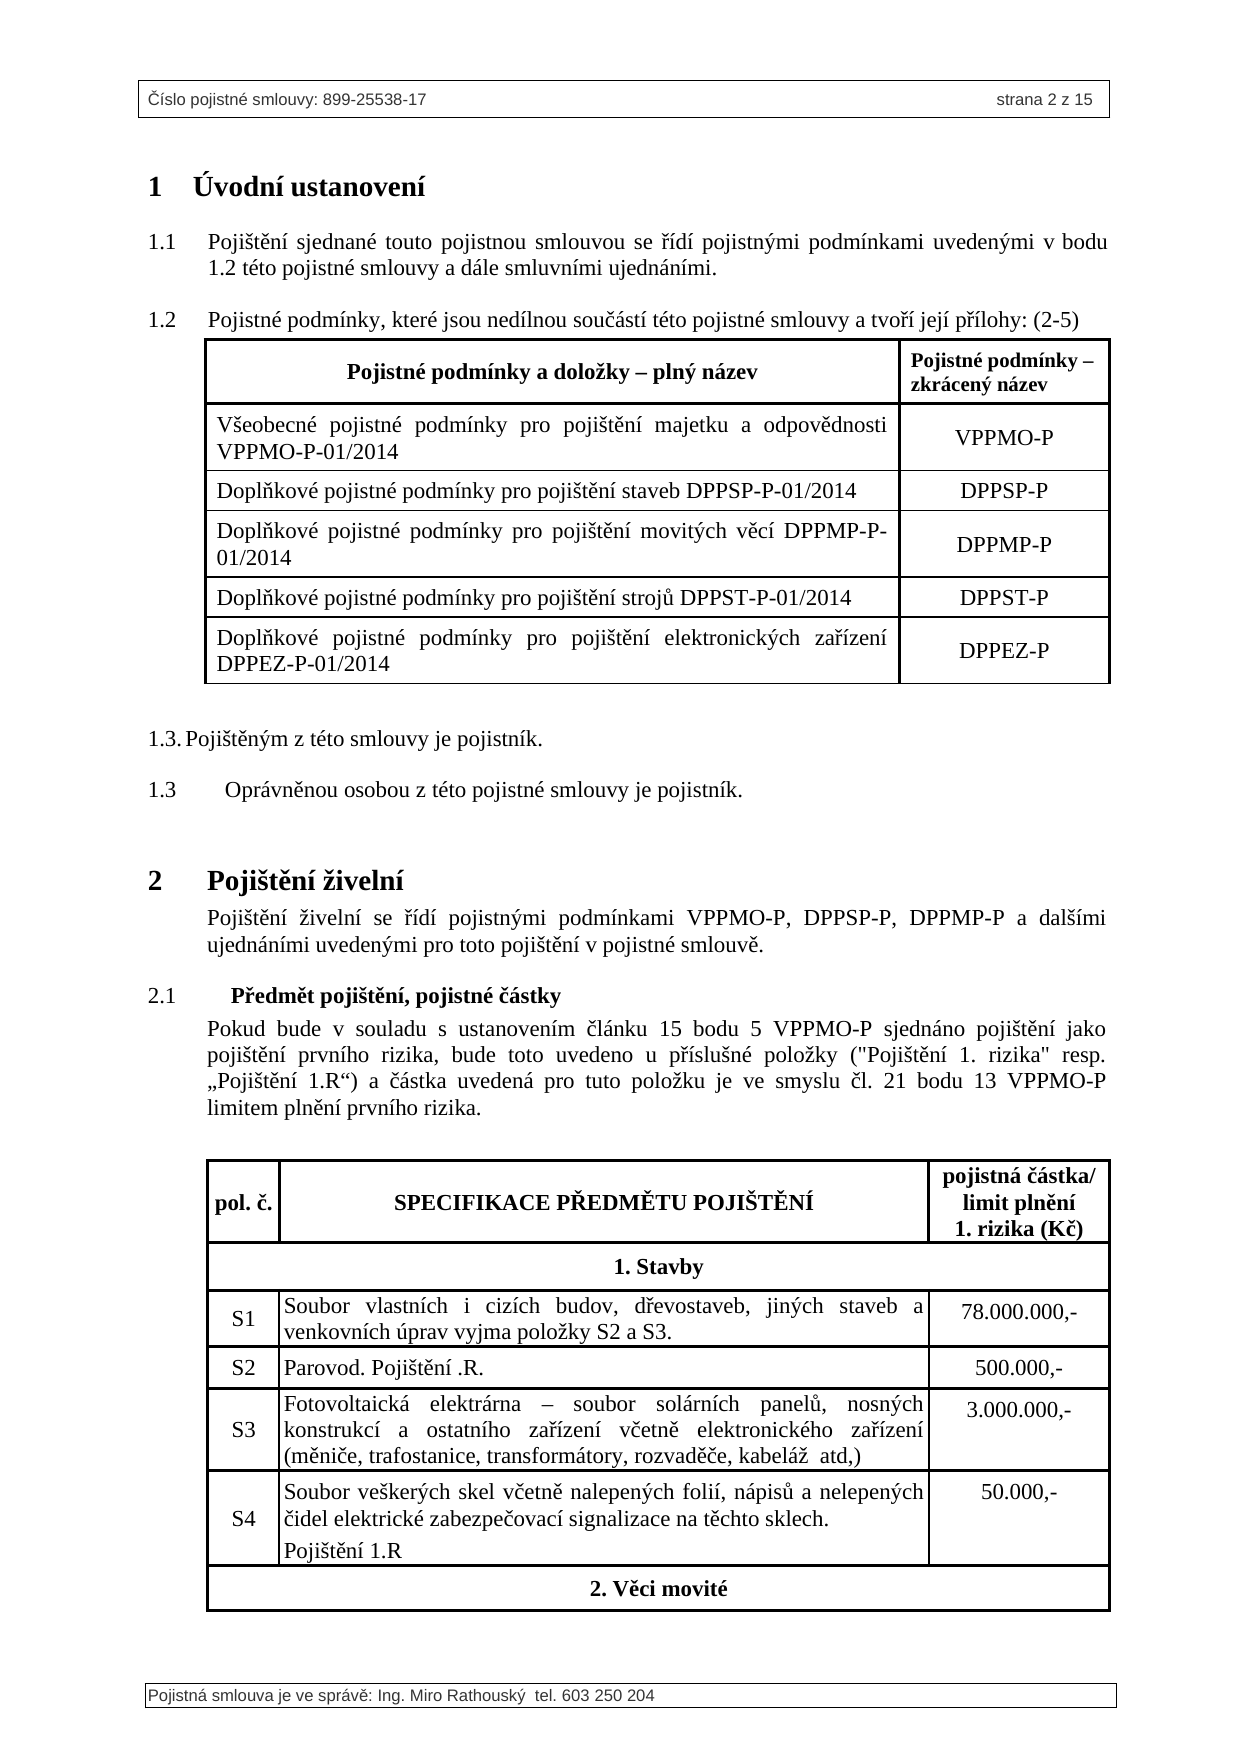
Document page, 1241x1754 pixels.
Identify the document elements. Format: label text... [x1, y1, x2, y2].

table_cell 500.000,- [930, 1348, 1108, 1387]
subtitle Oprávněnou osobou z této pojistné smlouvy je pojistník. [148, 776, 1107, 803]
table_cell Všeobecné pojistné podmínky pro pojištění majetku a odpovědnosti VPPMO-P-01/2014 [207, 405, 898, 470]
subtitle Pojištění sjednané touto pojistnou smlouvou se řídí pojistnými podmínkami uvedenými v bodu 1.2 této pojistné smlouvy a dále smluvními ujednáními. [148, 228, 1107, 281]
text Pokud bude v souladu s ustanovením článku 15 bodu 5 VPPMO-P sjednáno pojištění jako pojištění prvního rizika, bude toto uvedeno u příslušné položky ("Pojištění 1. rizika" resp. „Pojištění 1.R“) a částka uvedená pro tuto položku je ve smyslu čl. 21 bodu 13 VPPMO-P limitem plnění prvního rizika. [207, 1015, 1107, 1120]
table_cell 1. Stavby [209, 1244, 1108, 1289]
text Pojištění živelní se řídí pojistnými podmínkami VPPMO-P, DPPSP-P, DPPMP-P a dalšími ujednáními uvedenými pro toto pojištění v pojistné smlouvě. [207, 904, 1107, 957]
table_cell Doplňkové pojistné podmínky pro pojištění staveb DPPSP-P-01/2014 [207, 471, 898, 510]
table_cell DPPSP-P [901, 471, 1108, 510]
table_header Pojistné podmínky – zkrácený název [901, 341, 1108, 402]
table_cell Parovod. Pojištění .R. [280, 1348, 928, 1387]
table_cell 50.000,- [930, 1472, 1108, 1563]
table_cell Soubor vlastních i cizích budov, dřevostaveb, jiných staveb a venkovních úprav vyjma položky S2 a S3. [280, 1292, 928, 1345]
table_cell VPPMO-P [901, 405, 1108, 470]
table_cell S4 [209, 1472, 278, 1563]
table_cell DPPMP-P [901, 511, 1108, 576]
table_cell DPPEZ-P [901, 618, 1108, 683]
table_cell DPPST-P [901, 578, 1108, 616]
subtitle Úvodní ustanovení [148, 169, 1107, 203]
table_cell Soubor veškerých skel včetně nalepených folií, nápisů a nelepených čidel elektrické zabezpečovací signalizace na těchto sklech. Pojištění 1.R [280, 1472, 928, 1563]
table_cell Doplňkové pojistné podmínky pro pojištění movitých věcí DPPMP-P-01/2014 [207, 511, 898, 576]
table_cell S3 [209, 1390, 278, 1469]
table_header Pojistné podmínky a doložky – plný název [207, 341, 898, 402]
table_cell 3.000.000,- [930, 1390, 1108, 1469]
table_header specifikace Předmětu pojištění [281, 1162, 927, 1241]
table_cell 78.000.000,- [930, 1292, 1108, 1345]
table_cell Fotovoltaická elektrárna – soubor solárních panelů, nosných konstrukcí a ostatního zařízení včetně elektronického zařízení (měniče, trafostanice, transformátory, rozvaděče, kabeláž atd,) [280, 1390, 928, 1469]
table_cell Doplňkové pojistné podmínky pro pojištění strojů DPPST-P-01/2014 [207, 578, 898, 616]
table_cell S2 [209, 1348, 278, 1387]
subtitle Pojistné podmínky, které jsou nedílnou součástí této pojistné smlouvy a tvoří její přílohy: (2-5) [148, 306, 1107, 332]
table_cell Doplňkové pojistné podmínky pro pojištění elektronických zařízení DPPEZ-P-01/2014 [207, 618, 898, 683]
subtitle Předmět pojištění, pojistné částky [148, 982, 1107, 1008]
table_cell 2. Věci movité [209, 1567, 1108, 1609]
table_header pol. č. [209, 1162, 278, 1241]
list Pojištěným z této smlouvy je pojistník. [148, 725, 1107, 751]
table_cell S1 [209, 1292, 278, 1345]
table_header pojistná částka/ limit plnění 1. rizika (Kč) [930, 1162, 1108, 1241]
subtitle Pojištění živelní [148, 863, 1107, 896]
